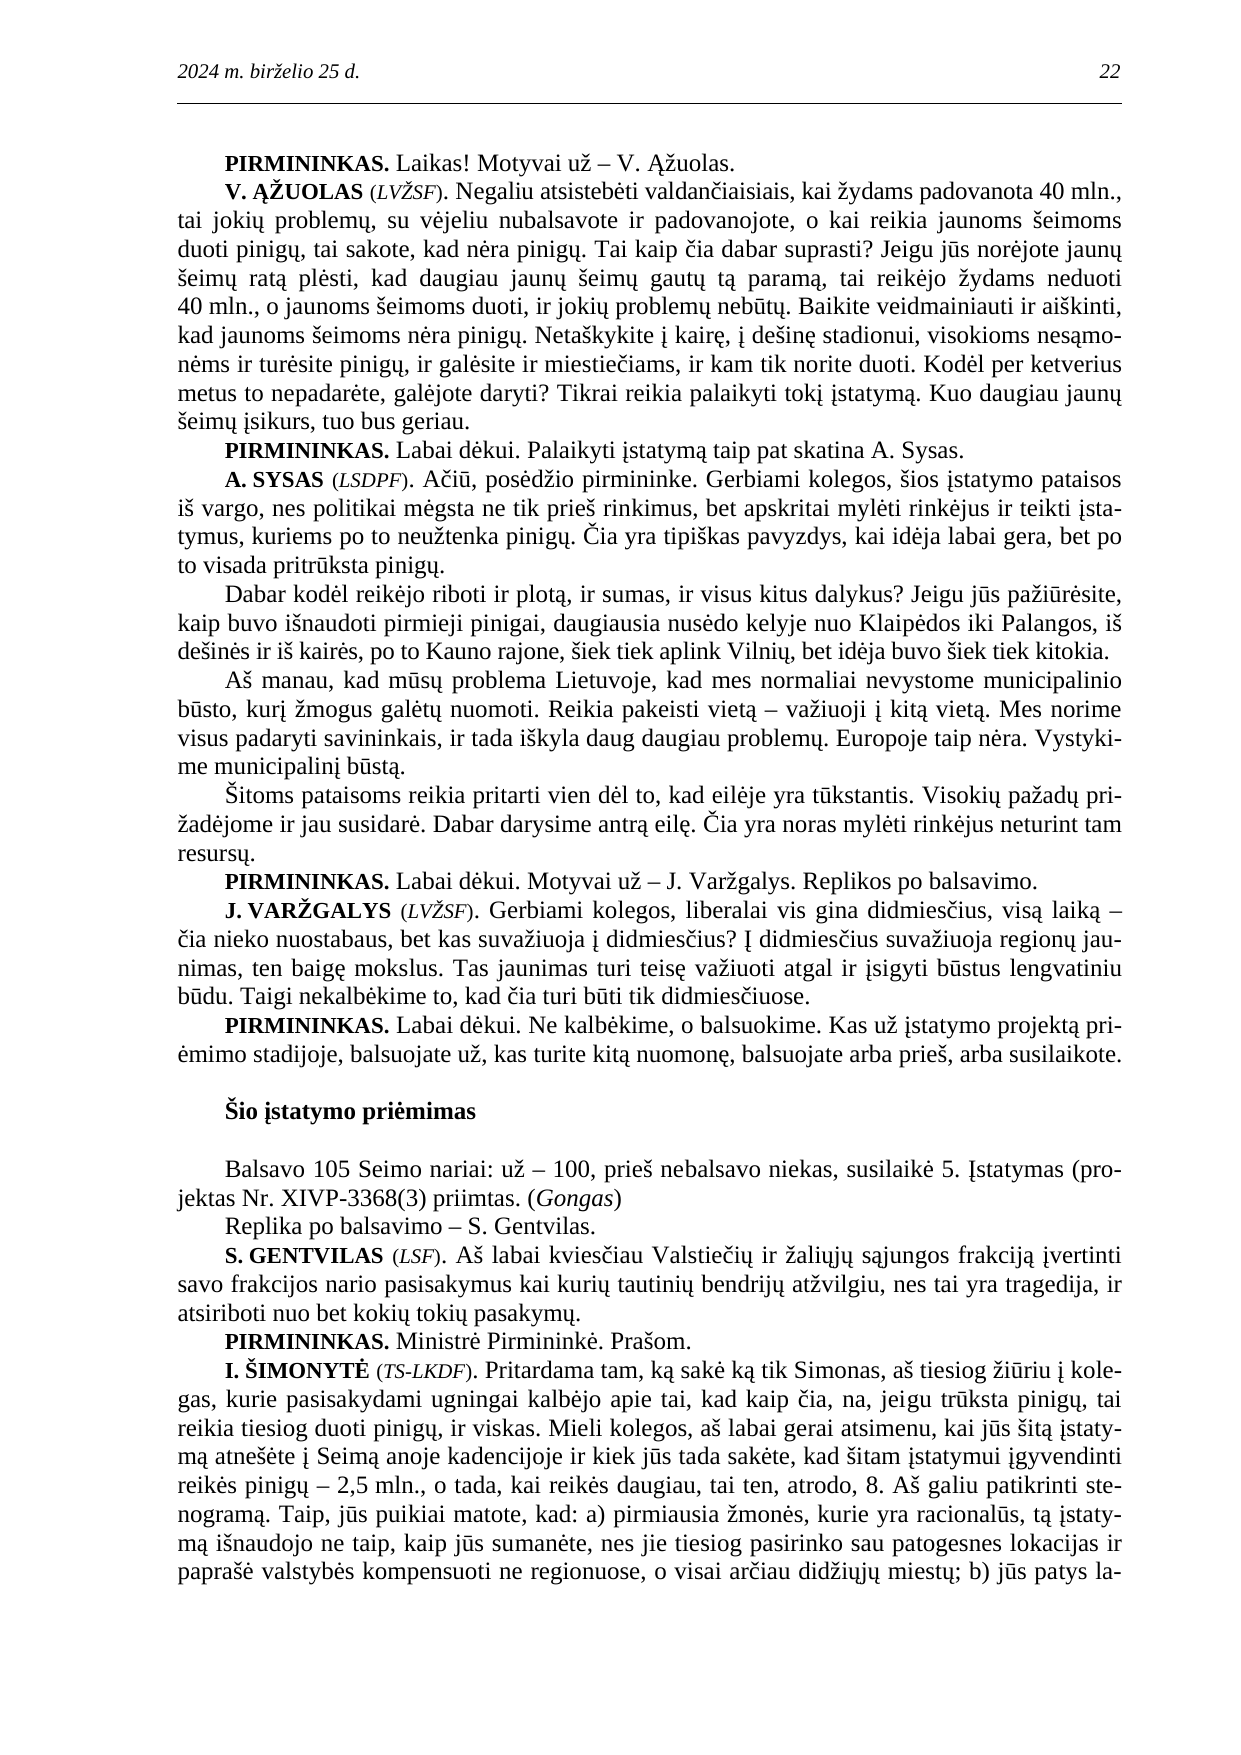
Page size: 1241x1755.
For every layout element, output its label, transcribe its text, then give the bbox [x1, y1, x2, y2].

text PIRMININKAS. Mi­nist­rė Pir­mi­nin­kė. Pra­šom. [177, 1326, 1122, 1355]
text Ši­toms pa­tai­soms rei­kia pri­tar­ti vien dėl to, kad ei­lė­je yra tūks­tan­tis. Vi­so­kių pa­ža­dų pri­ža­dė­jo­me ir jau su­si­da­rė. Da­bar da­ry­si­me an­trą ei­lę. Čia yra no­ras my­lė­ti rin­kė­jus ne­tu­rint tam re­sur­sų. [177, 780, 1122, 866]
text Aš ma­nau, kad mū­sų pro­ble­ma Lie­tu­vo­je, kad mes nor­ma­liai ne­vys­to­me mu­ni­ci­pa­li­nio būs­to, ku­rį žmo­gus ga­lė­tų nuo­mo­ti. Rei­kia pa­keis­ti vie­tą – va­žiuo­ji į ki­tą vie­tą. Mes no­ri­me vi­sus pa­da­ry­ti sa­vi­nin­kais, ir ta­da iš­ky­la daug dau­giau pro­ble­mų. Eu­ro­po­je taip nė­ra. Vys­ty­ki­me mu­ni­ci­pa­li­nį būs­tą. [177, 665, 1122, 780]
text Da­bar ko­dėl rei­kė­jo ri­bo­ti ir plo­tą, ir su­mas, ir vi­sus ki­tus da­ly­kus? Jei­gu jūs pa­žiū­rė­si­te, kaip bu­vo iš­nau­do­ti pir­mie­ji pi­ni­gai, dau­giau­sia nu­sė­do ke­ly­je nuo Klai­pė­dos iki Pa­lan­gos, iš de­ši­nės ir iš kai­rės, po to Kau­no ra­jo­ne, šiek tiek ap­link Vil­nių, bet idė­ja bu­vo šiek tiek ki­to­kia. [177, 579, 1122, 665]
text Šio įsta­ty­mo pri­ėmi­mas [177, 1096, 1122, 1125]
text Re­pli­ka po bal­sa­vi­mo – S. Gent­vi­las. [177, 1211, 1122, 1240]
text PIRMININKAS. La­bai dė­kui. Ne kal­bė­ki­me, o bal­suo­ki­me. Kas už įsta­ty­mo pro­jek­tą pri­ėmi­mo sta­di­jo­je, bal­suo­ja­te už, kas tu­ri­te ki­tą nuo­mo­nę, bal­suo­ja­te ar­ba prieš, ar­ba su­si­lai­ko­te. [177, 1010, 1122, 1068]
text J. VARŽGALYS (LVŽSF). Ger­bia­mi ko­le­gos, li­be­ra­lai vis gi­na did­mies­čius, vi­są lai­ką – čia nie­ko nuo­sta­baus, bet kas su­va­žiuo­ja į did­mies­čius? Į did­mies­čius su­va­žiuo­ja re­gio­nų jau­ni­mas, ten bai­gę moks­lus. Tas jau­ni­mas tu­ri tei­sę va­žiuo­ti at­gal ir įsi­gy­ti būs­tus leng­va­ti­niu bū­du. Tai­gi ne­kal­bė­ki­me to, kad čia tu­ri bū­ti tik did­mies­čiuo­se. [177, 895, 1122, 1010]
text PIRMININKAS. Lai­kas! Mo­ty­vai už – V. Ąžuo­las. [177, 148, 1122, 176]
text V. ĄŽUOLAS (LVŽSF). Ne­ga­liu at­si­ste­bė­ti val­dan­čiai­siais, kai žy­dams pa­do­va­no­ta 40 mln., tai jo­kių pro­ble­mų, su vė­je­liu nu­bal­sa­vo­te ir pa­do­va­no­jo­te, o kai rei­kia jau­noms šei­moms duo­ti pi­ni­gų, tai sa­ko­te, kad nė­ra pi­ni­gų. Tai kaip čia da­bar su­pras­ti? Jei­gu jūs no­rė­jo­te jau­nų šei­mų ra­tą plės­ti, kad dau­giau jau­nų šei­mų gau­tų tą pa­ra­mą, tai rei­kė­jo žy­dams ne­duo­ti 40 mln., o jau­noms šei­moms duo­ti, ir jo­kių pro­ble­mų ne­bū­tų. Bai­ki­te veid­mai­niau­ti ir aiš­kin­ti, kad jau­noms šei­moms nė­ra pi­ni­gų. Ne­taš­ky­ki­te į kai­rę, į de­ši­nę sta­dio­nui, vi­so­kioms ne­są­mo­nėms ir tu­rė­si­te pi­ni­gų, ir ga­lė­si­te ir mies­tie­čiams, ir kam tik no­ri­te duo­ti. Ko­dėl per ket­ve­rius me­tus to ne­pa­da­rė­te, ga­lė­jo­te da­ry­ti? Tik­rai rei­kia pa­lai­kyti to­kį įsta­ty­mą. Kuo dau­giau jau­nų šei­mų įsi­kurs, tuo bus ge­riau. [177, 176, 1122, 435]
text PIRMININKAS. La­bai dė­kui. Mo­ty­vai už – J. Varž­ga­lys. Re­pli­kos po bal­sa­vi­mo. [177, 866, 1122, 895]
text PIRMININKAS. La­bai dė­kui. Pa­lai­ky­ti įsta­ty­mą taip pat ska­ti­na A. Sy­sas. [177, 435, 1122, 464]
text Bal­sa­vo 105 Sei­mo na­riai: už – 100, prieš ne­bal­sa­vo nie­kas, su­si­lai­kė 5. Įsta­ty­mas (pro­jek­tas Nr. XIVP-3368(3) pri­im­tas. (Gon­gas) [177, 1154, 1122, 1211]
text I. ŠIMONYTĖ (TS-LKDF). Pri­tar­da­ma tam, ką sa­kė ką tik Si­mo­nas, aš tie­siog žiū­riu į ko­le­gas, ku­rie pa­si­sa­ky­da­mi ug­nin­gai kal­bė­jo apie tai, kad kaip čia, na, jei­gu trūks­ta pi­ni­gų, tai rei­kia tie­siog duo­ti pi­ni­gų, ir vis­kas. Mie­li ko­le­gos, aš la­bai ge­rai at­si­me­nu, kai jūs ši­tą įsta­ty­mą at­ne­šė­te į Sei­mą ano­je ka­den­ci­jo­je ir kiek jūs ta­da sa­kė­te, kad ši­tam įsta­ty­mui įgy­ven­din­ti rei­kės pi­ni­gų – 2,5 mln., o ta­da, kai rei­kės dau­giau, tai ten, at­ro­do, 8. Aš ga­liu pa­tik­rin­ti ste­nog­ra­mą. Taip, jūs pui­kiai ma­to­te, kad: a) pir­miau­sia žmo­nės, ku­rie yra ra­cio­na­lūs, tą įsta­ty­mą iš­nau­do­jo ne taip, kaip jūs su­ma­nė­te, nes jie tie­siog pa­si­rin­ko sau pa­to­ges­nes lo­ka­ci­jas ir pa­pra­šė vals­ty­bės kom­pen­suo­ti ne re­gio­nuo­se, o vi­sai ar­čiau di­džių­jų mies­tų; b) jūs pa­tys la­ [177, 1355, 1122, 1585]
text A. SYSAS (LSDPF). Ačiū, po­sė­džio pir­mi­nin­ke. Ger­bia­mi ko­le­gos, šios įsta­ty­mo pa­tai­sos iš var­go, nes po­li­ti­kai mėgs­ta ne tik prieš rin­ki­mus, bet ap­skri­tai my­lė­ti rin­kė­jus ir teik­ti įsta­ty­mus, ku­riems po to ne­už­ten­ka pi­ni­gų. Čia yra ti­piš­kas pa­vyz­dys, kai idė­ja la­bai ge­ra, bet po to vi­sa­da pri­trūks­ta pi­ni­gų. [177, 464, 1122, 579]
text S. GENTVILAS (LSF). Aš la­bai kvies­čiau Vals­tie­čių ir ža­lių­jų są­jun­gos frak­ci­ją įver­tin­ti sa­vo frak­ci­jos na­rio pa­si­sa­ky­mus kai ku­rių tau­ti­nių ben­dri­jų at­žvil­giu, nes tai yra tra­ge­di­ja, ir at­si­ri­bo­ti nuo bet ko­kių to­kių pa­sa­ky­mų. [177, 1240, 1122, 1326]
